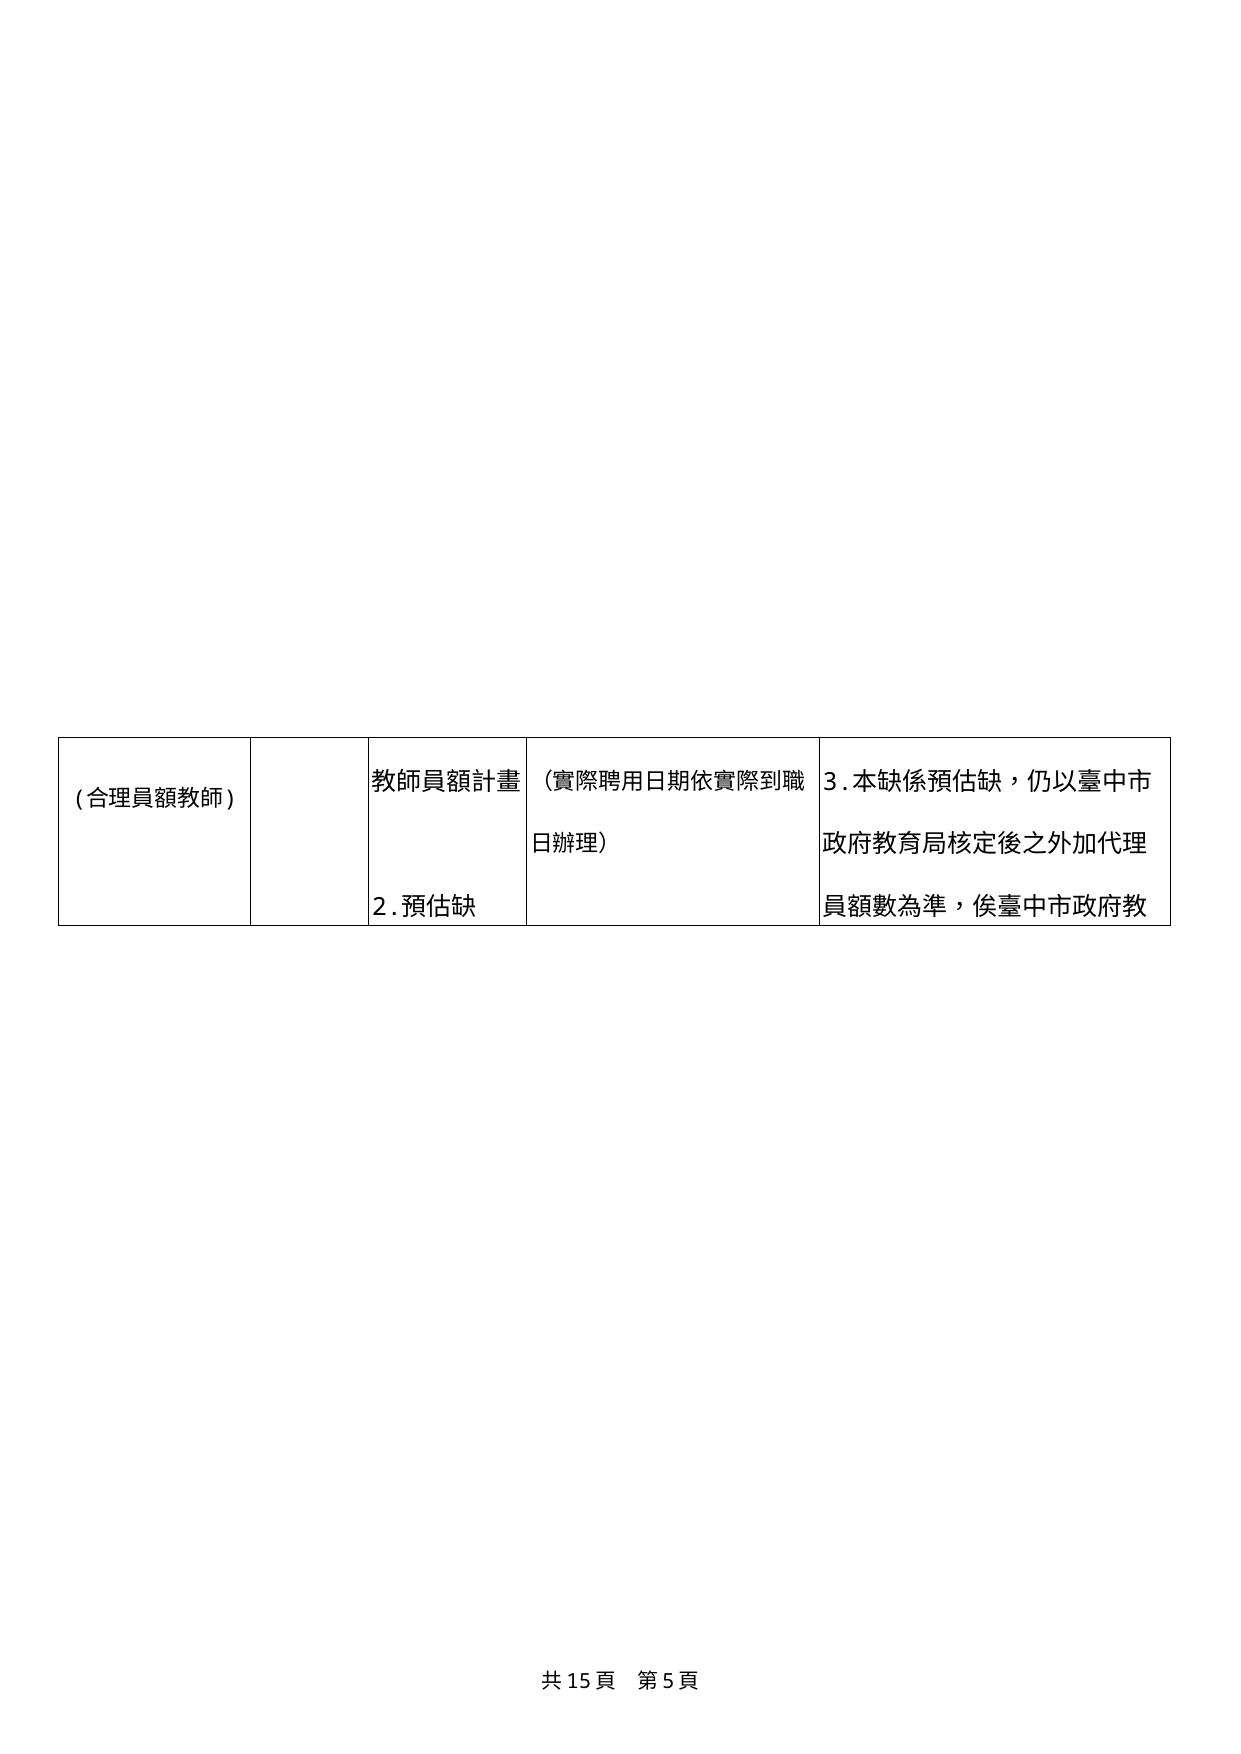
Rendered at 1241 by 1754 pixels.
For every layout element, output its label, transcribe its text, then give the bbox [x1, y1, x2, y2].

table_cell (合理員額教師) [59, 738, 250, 925]
table_cell 3.本缺係預估缺，仍以臺中市政府教育局核定後之外加代理員額數為準，俟臺中市政府教 [820, 738, 1170, 925]
table_cell [251, 738, 368, 925]
table_cell 教師員額計畫 2.預估缺 [369, 738, 526, 925]
table_cell （實際聘用日期依實際到職日辦理） [527, 738, 819, 925]
